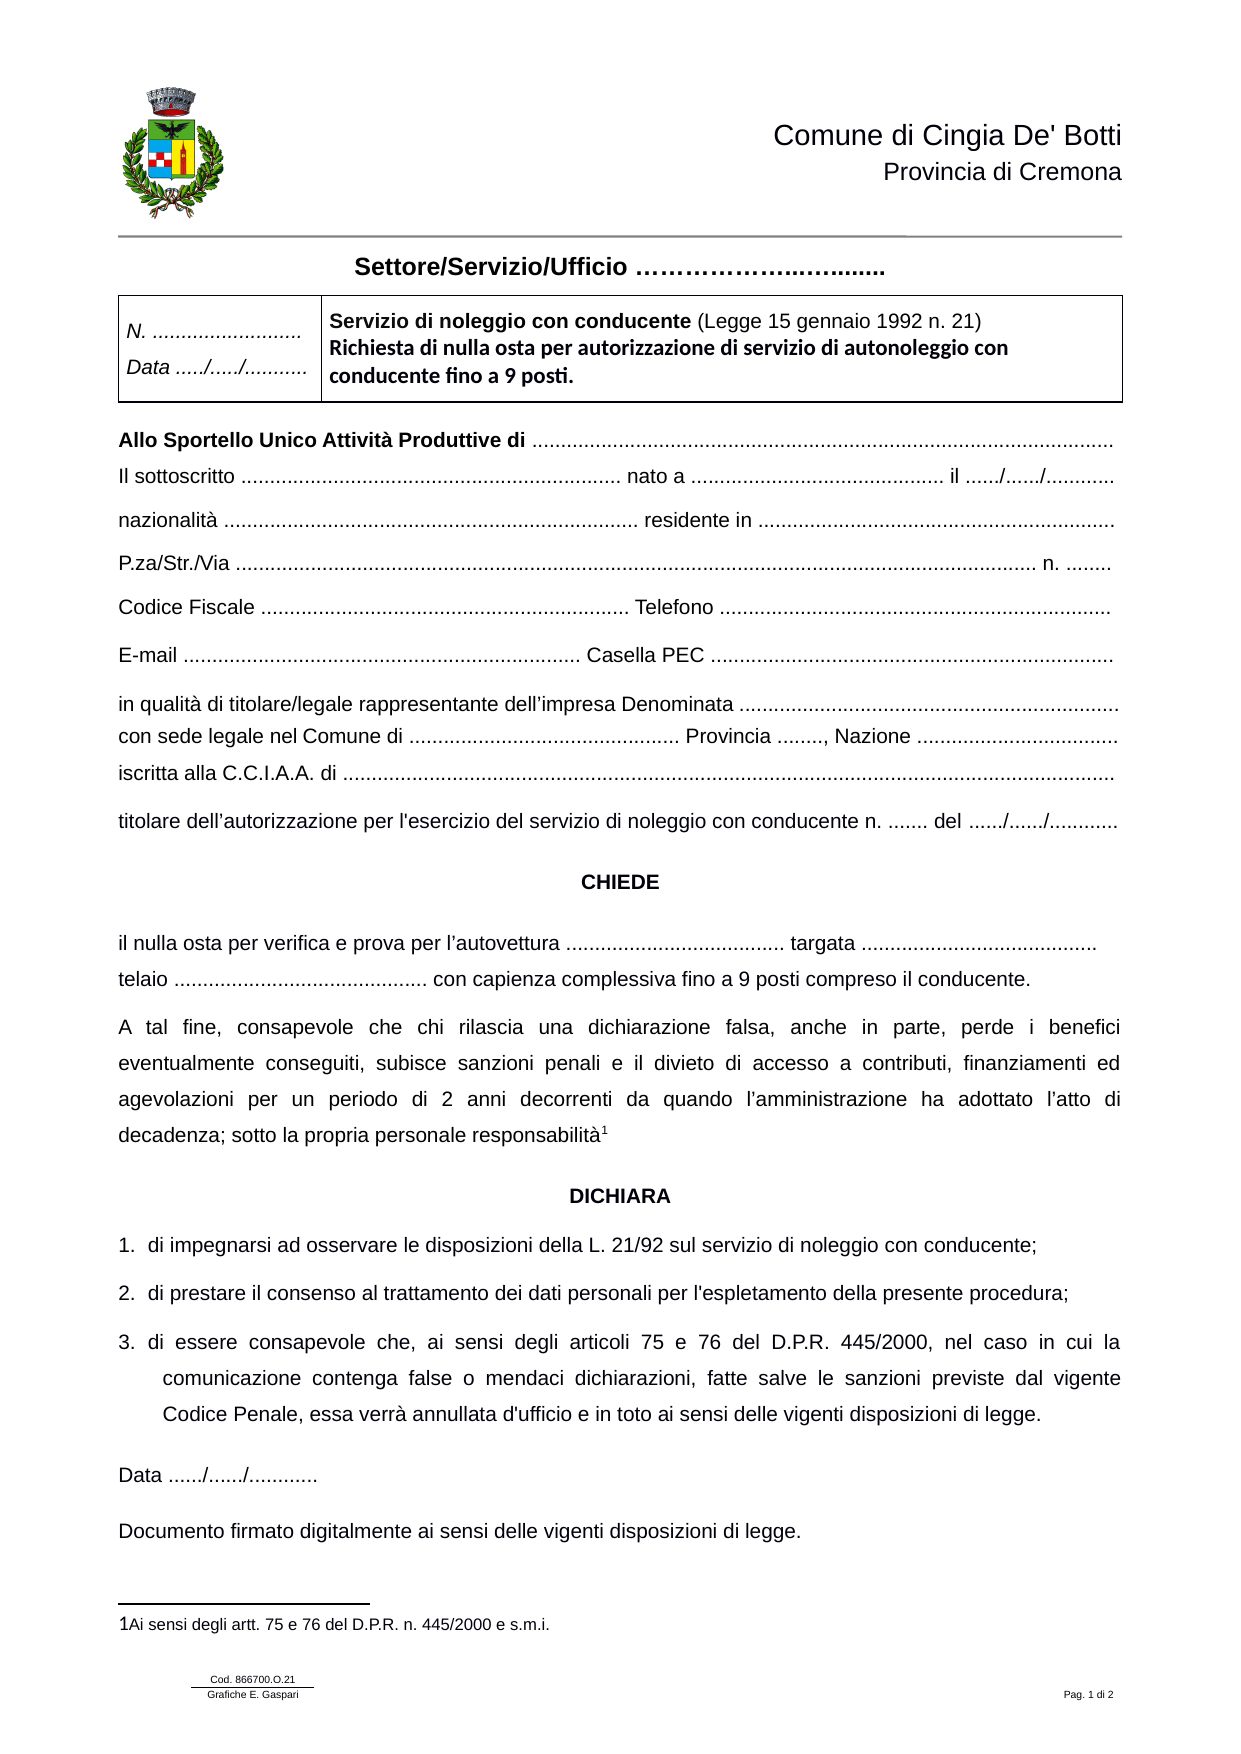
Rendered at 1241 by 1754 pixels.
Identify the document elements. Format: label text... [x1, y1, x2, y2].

picture [122, 87, 224, 219]
text il nulla osta per verifica e prova per l’autovettura ...................................... targata ......................................... telaio ............................................ con capienza complessiva fino a 9 posti compreso il conducente. [118, 931, 1122, 991]
subtitle di essere consapevole che, ai sensi degli articoli 75 e 76 del D.P.R. 445/2000, nel caso in cui la comunicazione contenga false o mendaci dichiarazioni, fatte salve le sanzioni previste dal vigente Codice Penale, essa verrà annullata d'ufficio e in toto ai sensi delle vigenti disposizioni di legge. [118, 1330, 1122, 1426]
subtitle di impegnarsi ad osservare le disposizioni della L. 21/92 sul servizio di noleggio con conducente; [118, 1233, 1122, 1257]
table_header N. .......................... Data ...../...../........... [119, 296, 321, 401]
text nazionalità ........................................................................ residente in .............................................................. [118, 507, 1122, 531]
text iscritta alla C.C.I.A.A. di ...................................................................................................................................... [118, 760, 1122, 784]
text CHIEDE [118, 870, 1122, 894]
text Provincia di Cremona [224, 157, 1122, 185]
text in qualità di titolare/legale rappresentante dell’impresa Denominata .................................................................. [118, 692, 1122, 716]
text Comune di Cingia De' Botti [224, 118, 1122, 152]
text Ai sensi degli artt. 75 e 76 del D.P.R. n. 445/2000 e s.m.i. [118, 1610, 1122, 1636]
text Documento firmato digitalmente ai sensi delle vigenti disposizioni di legge. [118, 1519, 1122, 1543]
text Codice Fiscale ................................................................ Telefono .................................................................... [118, 595, 1122, 619]
text P.za/Str./Via ........................................................................................................................................... n. ........ [118, 551, 1122, 575]
text titolare dell’autorizzazione per l'esercizio del servizio di noleggio con conducente n. ....... del ....../....../............ [118, 809, 1122, 833]
text Settore/Servizio/Ufficio ………………...…........ [118, 252, 1122, 281]
text Il sottoscritto .................................................................. nato a ............................................ il ....../....../............ [118, 464, 1122, 488]
subtitle di prestare il consenso al trattamento dei dati personali per l'espletamento della presente procedura; [118, 1281, 1122, 1305]
text E-mail ..................................................................... Casella PEC ...................................................................... [118, 643, 1122, 667]
text Allo Sportello Unico Attività Produttive di ..................................................................................................... [118, 427, 1122, 451]
subtitle DICHIARA [118, 1184, 1122, 1208]
text A tal fine, consapevole che chi rilascia una dichiarazione falsa, anche in parte, perde i benefici eventualmente conseguiti, subisce sanzioni penali e il divieto di accesso a contributi, finanziamenti ed agevolazioni per un periodo di 2 anni decorrenti da quando l’amministrazione ha adottato l’atto di decadenza; sotto la propria personale responsabilità [118, 1015, 1122, 1147]
text con sede legale nel Comune di ............................................... Provincia ........, Nazione ................................... [118, 724, 1122, 748]
table_header Servizio di noleggio con conducente (Legge 15 gennaio 1992 n. 21) Richiesta di nulla osta per autorizzazione di servizio di autonoleggio con conducente fino a 9 posti. [322, 296, 1122, 401]
text Data ....../....../............ [118, 1462, 1122, 1486]
